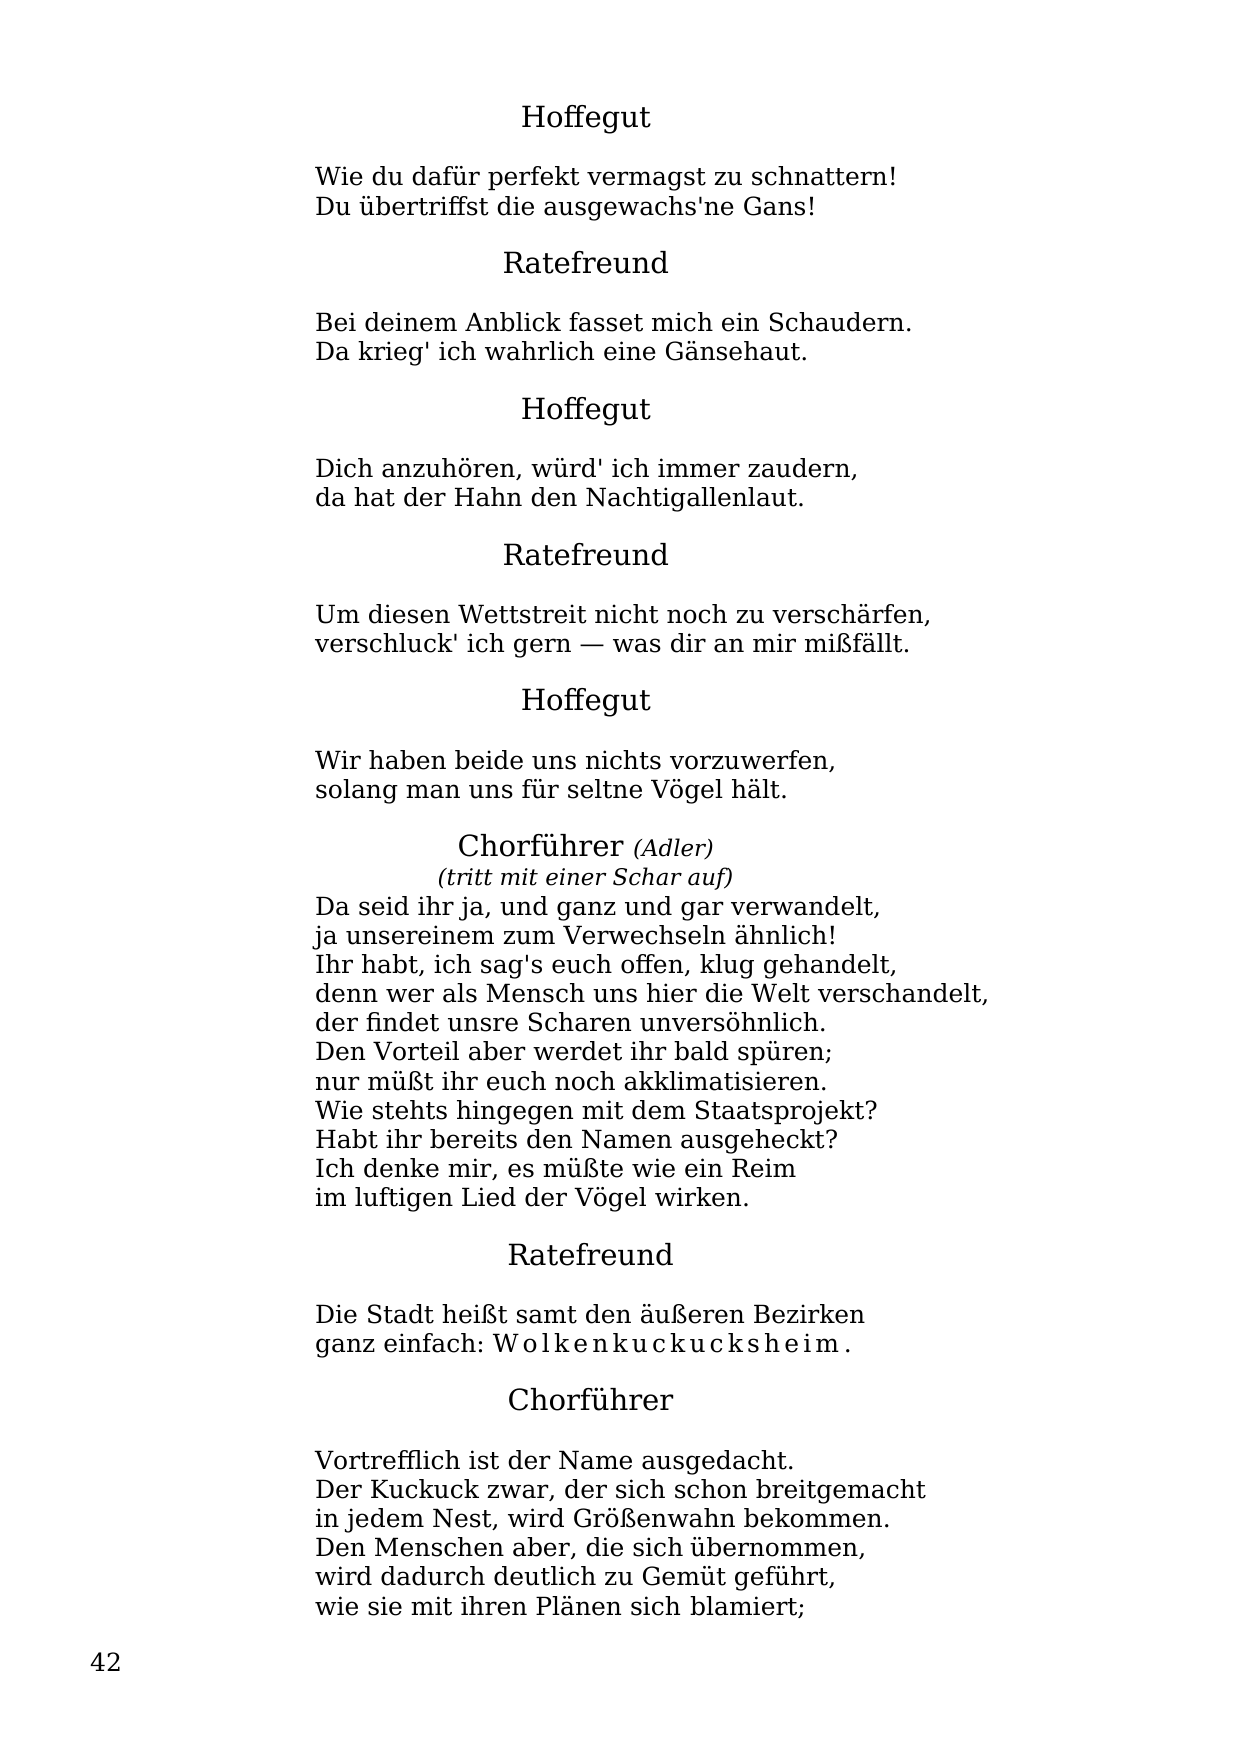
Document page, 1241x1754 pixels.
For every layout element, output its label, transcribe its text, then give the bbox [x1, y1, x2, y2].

text Die Stadt heißt samt den äußeren Bezirken [315, 1272, 1091, 1329]
text denn wer als Mensch uns hier die Welt verschandelt, [315, 979, 1091, 1008]
text Dich anzuhören, würd' ich immer zaudern, [315, 426, 1091, 483]
text Da krieg' ich wahrlich eine Gänsehaut. [315, 337, 1091, 367]
text Wie du dafür perfekt vermagst zu schnattern! [315, 134, 1091, 192]
text wie sie mit ihren Plänen sich blamiert; [315, 1592, 1091, 1621]
text Chorführer (Adler) [90, 804, 1091, 863]
text Den Menschen aber, die sich übernommen, [315, 1533, 1091, 1562]
text Der Kuckuck zwar, der sich schon breitgemacht [315, 1475, 1091, 1504]
text Den Vorteil aber werdet ihr bald spüren; [315, 1037, 1091, 1067]
text Ihr habt, ich sag's euch offen, klug gehandelt, [315, 950, 1091, 979]
text (tritt mit einer Schar auf) [90, 863, 1091, 891]
text da hat der Hahn den Nachtigallenlaut. [315, 483, 1091, 512]
text in jedem Nest, wird Größenwahn bekommen. [315, 1504, 1091, 1533]
text nur müßt ihr euch noch akklimatisieren. [315, 1067, 1091, 1096]
text Chorführer [90, 1358, 1091, 1418]
text Du übertriffst die ausgewachs'ne Gans! [315, 192, 1091, 221]
text Ich denke mir, es müßte wie ein Reim [315, 1154, 1091, 1183]
text Hoffegut [90, 75, 1091, 134]
text Wir haben beide uns nichts vorzuwerfen, [315, 718, 1091, 775]
text Um diesen Wettstreit nicht noch zu verschärfen, [315, 572, 1091, 629]
text im luftigen Lied der Vögel wirken. [315, 1183, 1091, 1212]
text solang man uns für seltne Vögel hält. [315, 775, 1091, 804]
text Hoffegut [90, 367, 1091, 426]
text Wie stehts hingegen mit dem Staatsprojekt? [315, 1096, 1091, 1125]
text Habt ihr bereits den Namen ausgeheckt? [315, 1125, 1091, 1154]
text wird dadurch deutlich zu Gemüt geführt, [315, 1562, 1091, 1592]
text Da seid ihr ja, und ganz und gar verwandelt, [315, 891, 1091, 921]
text der findet unsre Scharen unversöhnlich. [315, 1008, 1091, 1037]
text Vortrefflich ist der Name ausgedacht. [315, 1418, 1091, 1475]
text Hoffegut [90, 658, 1091, 718]
text ganz einfach: Wolkenkuckucksheim. [315, 1329, 1091, 1358]
text Bei deinem Anblick fasset mich ein Schaudern. [315, 280, 1091, 337]
text verschluck' ich gern — was dir an mir mißfällt. [315, 629, 1091, 658]
text Ratefreund [90, 221, 1091, 280]
text Ratefreund [90, 512, 1091, 572]
text ja unsereinem zum Verwechseln ähnlich! [315, 921, 1091, 950]
text Ratefreund [90, 1212, 1091, 1272]
